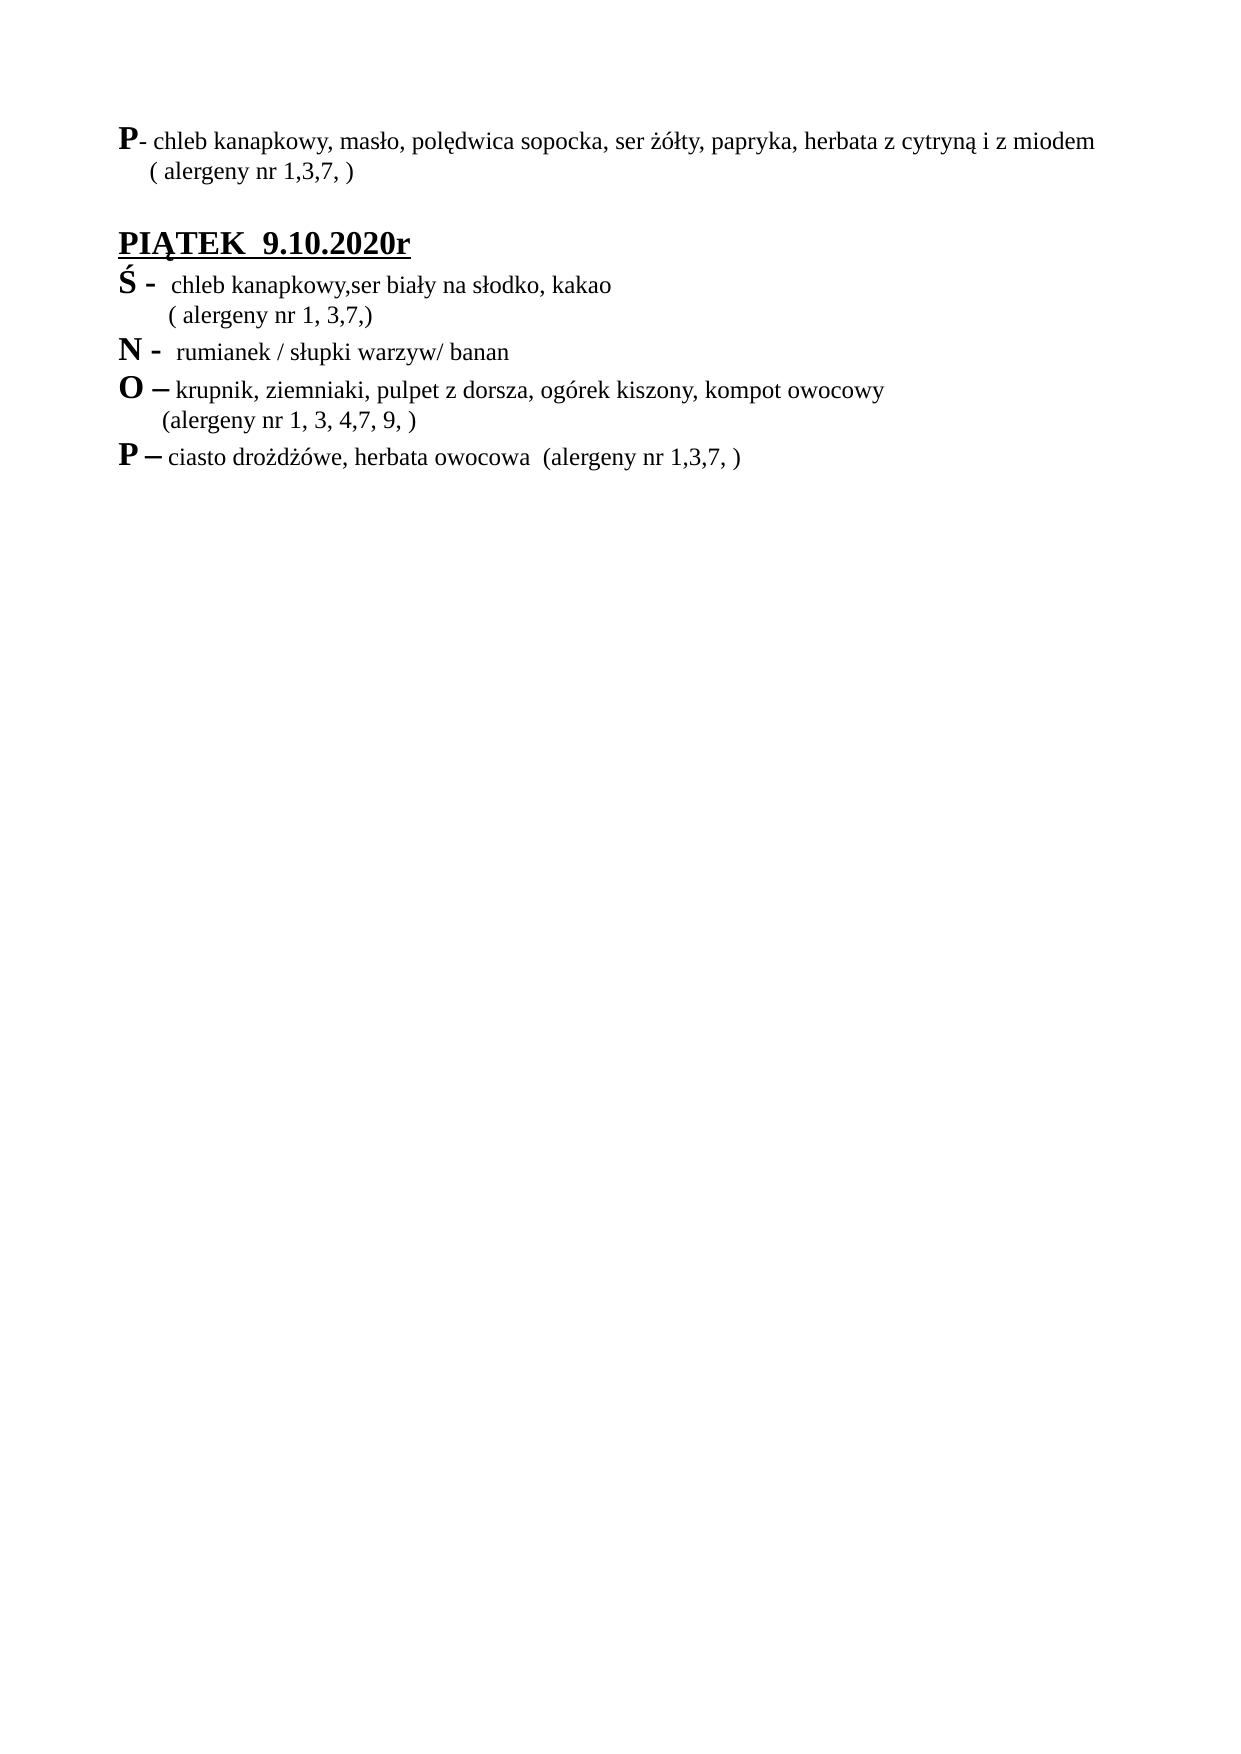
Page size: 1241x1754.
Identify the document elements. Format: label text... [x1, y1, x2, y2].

text P- chleb kanapkowy, masło, polędwica sopocka, ser żółty, papryka, herbata z cytryną i z miodem [118, 118, 1122, 156]
text N - rumianek / słupki warzyw/ banan [118, 329, 1122, 367]
text P – ciasto drożdżówe, herbata owocowa (alergeny nr 1,3,7, ) [118, 434, 1122, 473]
text ( alergeny nr 1,3,7, ) [118, 156, 1122, 185]
text (alergeny nr 1, 3, 4,7, 9, ) [118, 406, 1122, 434]
text PIĄTEK 9.10.2020r [118, 223, 1122, 262]
text O – krupnik, ziemniaki, pulpet z dorsza, ogórek kiszony, kompot owocowy [118, 367, 1122, 406]
text Ś - chleb kanapkowy,ser biały na słodko, kakao [118, 262, 1122, 300]
text ( alergeny nr 1, 3,7,) [118, 300, 1122, 329]
